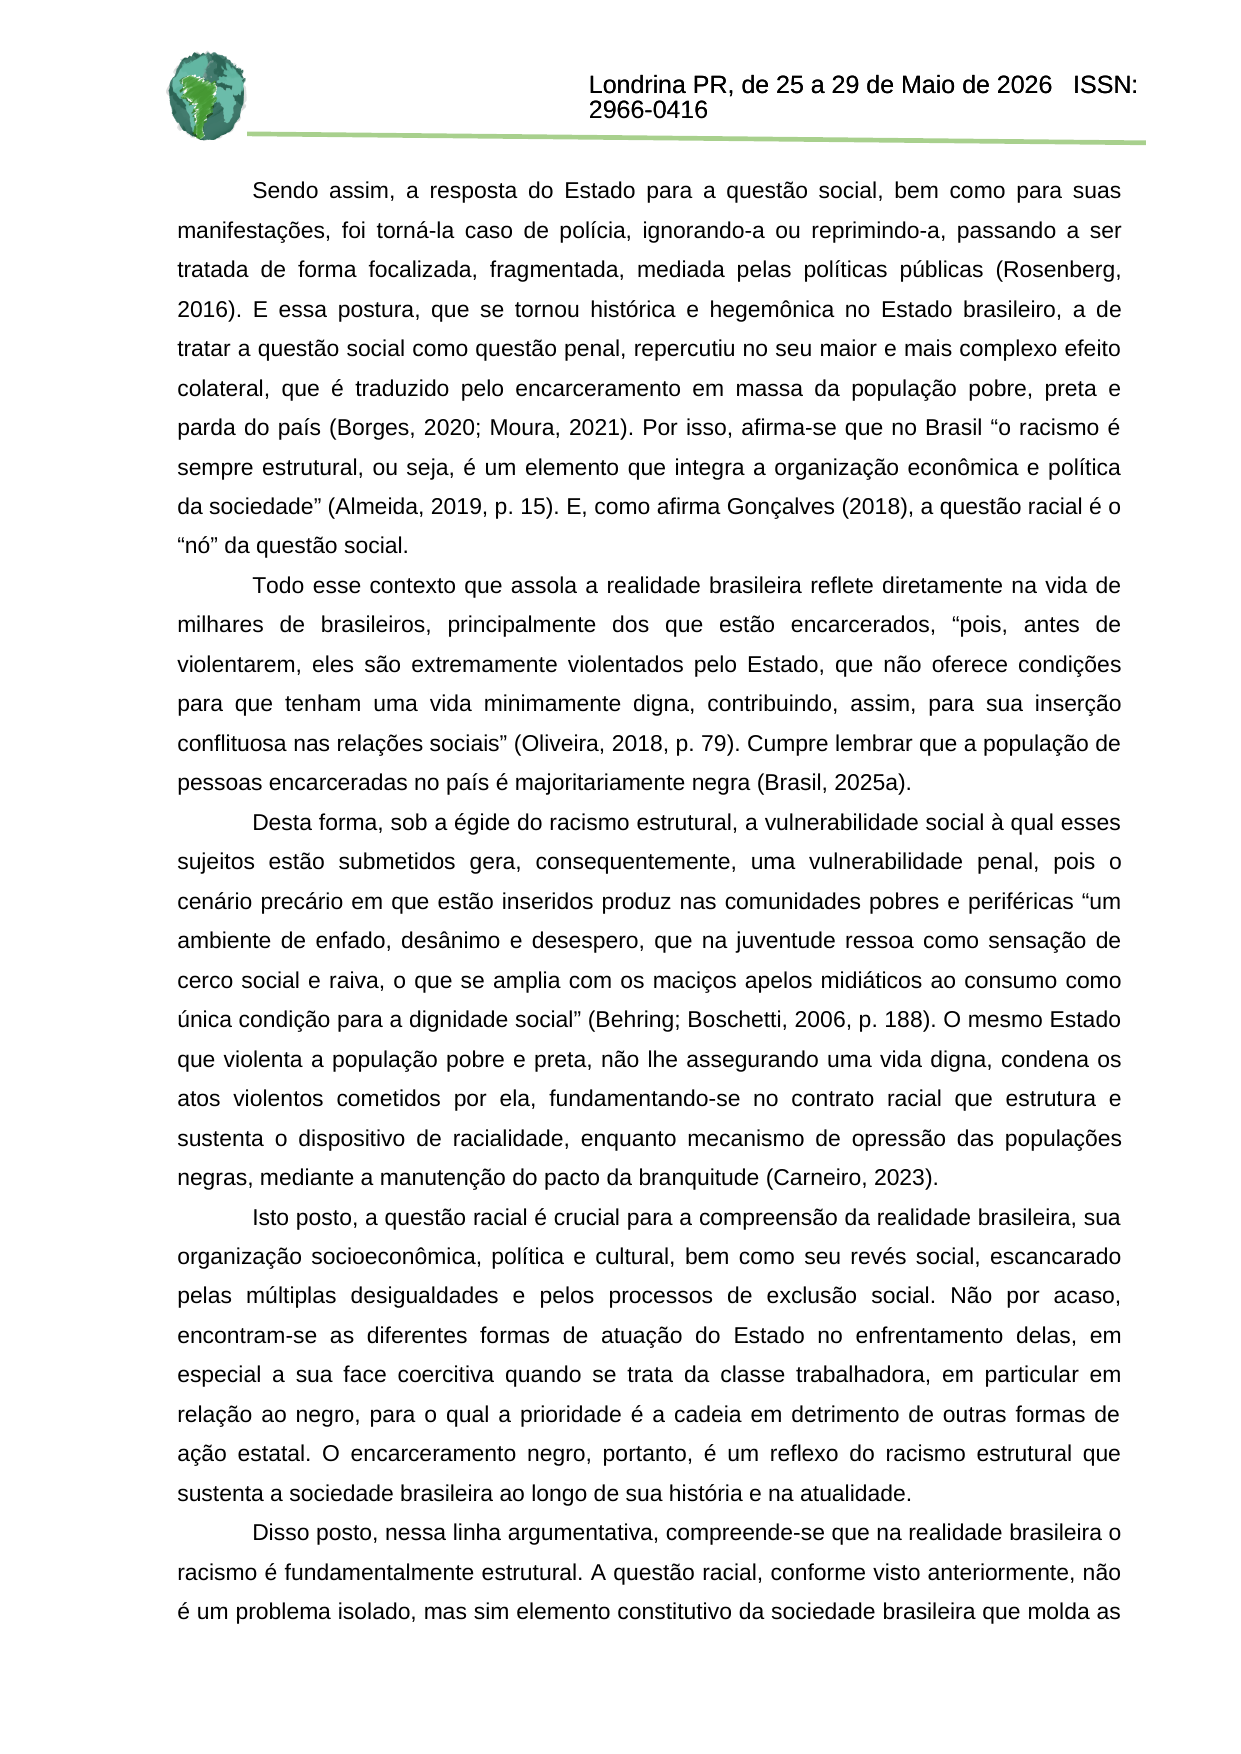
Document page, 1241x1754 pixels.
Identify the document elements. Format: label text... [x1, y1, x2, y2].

text Isto posto, a questão racial é crucial para a compreensão da realidade brasileira, sua organização socioeconômica, política e cultural, bem como seu revés social, escancarado pelas múltiplas desigualdades e pelos processos de exclusão social. Não por acaso, encontram-se as diferentes formas de atuação do Estado no enfrentamento delas, em especial a sua face coercitiva quando se trata da classe trabalhadora, em particular em relação ao negro, para o qual a prioridade é a cadeia em detrimento de outras formas de ação estatal. O encarceramento negro, portanto, é um reflexo do racismo estrutural que sustenta a sociedade brasileira ao longo de sua história e na atualidade. [177, 1203, 1122, 1506]
text Todo esse contexto que assola a realidade brasileira reflete diretamente na vida de milhares de brasileiros, principalmente dos que estão encarcerados, “pois, antes de violentarem, eles são extremamente violentados pelo Estado, que não oferece condições para que tenham uma vida minimamente digna, contribuindo, assim, para sua inserção conflituosa nas relações sociais” (Oliveira, 2018, p. 79). Cumpre lembrar que a população de pessoas encarceradas no país é majoritariamente negra (Brasil, 2025a). [177, 572, 1122, 796]
text Desta forma, sob a égide do racismo estrutural, a vulnerabilidade social à qual esses sujeitos estão submetidos gera, consequentemente, uma vulnerabilidade penal, pois o cenário precário em que estão inseridos produz nas comunidades pobres e periféricas “um ambiente de enfado, desânimo e desespero, que na juventude ressoa como sensação de cerco social e raiva, o que se amplia com os maciços apelos midiáticos ao consumo como única condição para a dignidade social” (Behring; Boschetti, 2006, p. 188). O mesmo Estado que violenta a população pobre e preta, não lhe assegurando uma vida digna, condena os atos violentos cometidos por ela, fundamentando-se no contrato racial que estrutura e sustenta o dispositivo de racialidade, enquanto mecanismo de opressão das populações negras, mediante a manutenção do pacto da branquitude (Carneiro, 2023). [177, 809, 1122, 1190]
text Sendo assim, a resposta do Estado para a questão social, bem como para suas manifestações, foi torná-la caso de polícia, ignorando-a ou reprimindo-a, passando a ser tratada de forma focalizada, fragmentada, mediada pelas políticas públicas (Rosenberg, 2016). E essa postura, que se tornou histórica e hegemônica no Estado brasileiro, a de tratar a questão social como questão penal, repercutiu no seu maior e mais complexo efeito colateral, que é traduzido pelo encarceramento em massa da população pobre, preta e parda do país (Borges, 2020; Moura, 2021). Por isso, afirma-se que no Brasil “o racismo é sempre estrutural, ou seja, é um elemento que integra a organização econômica e política da sociedade” (Almeida, 2019, p. 15). E, como afirma Gonçalves (2018), a questão racial é o “nó” da questão social. [177, 177, 1122, 559]
text Disso posto, nessa linha argumentativa, compreende-se que na realidade brasileira o racismo é fundamentalmente estrutural. A questão racial, conforme visto anteriormente, não é um problema isolado, mas sim elemento constitutivo da sociedade brasileira que molda as [177, 1519, 1122, 1625]
picture [166, 50, 247, 141]
